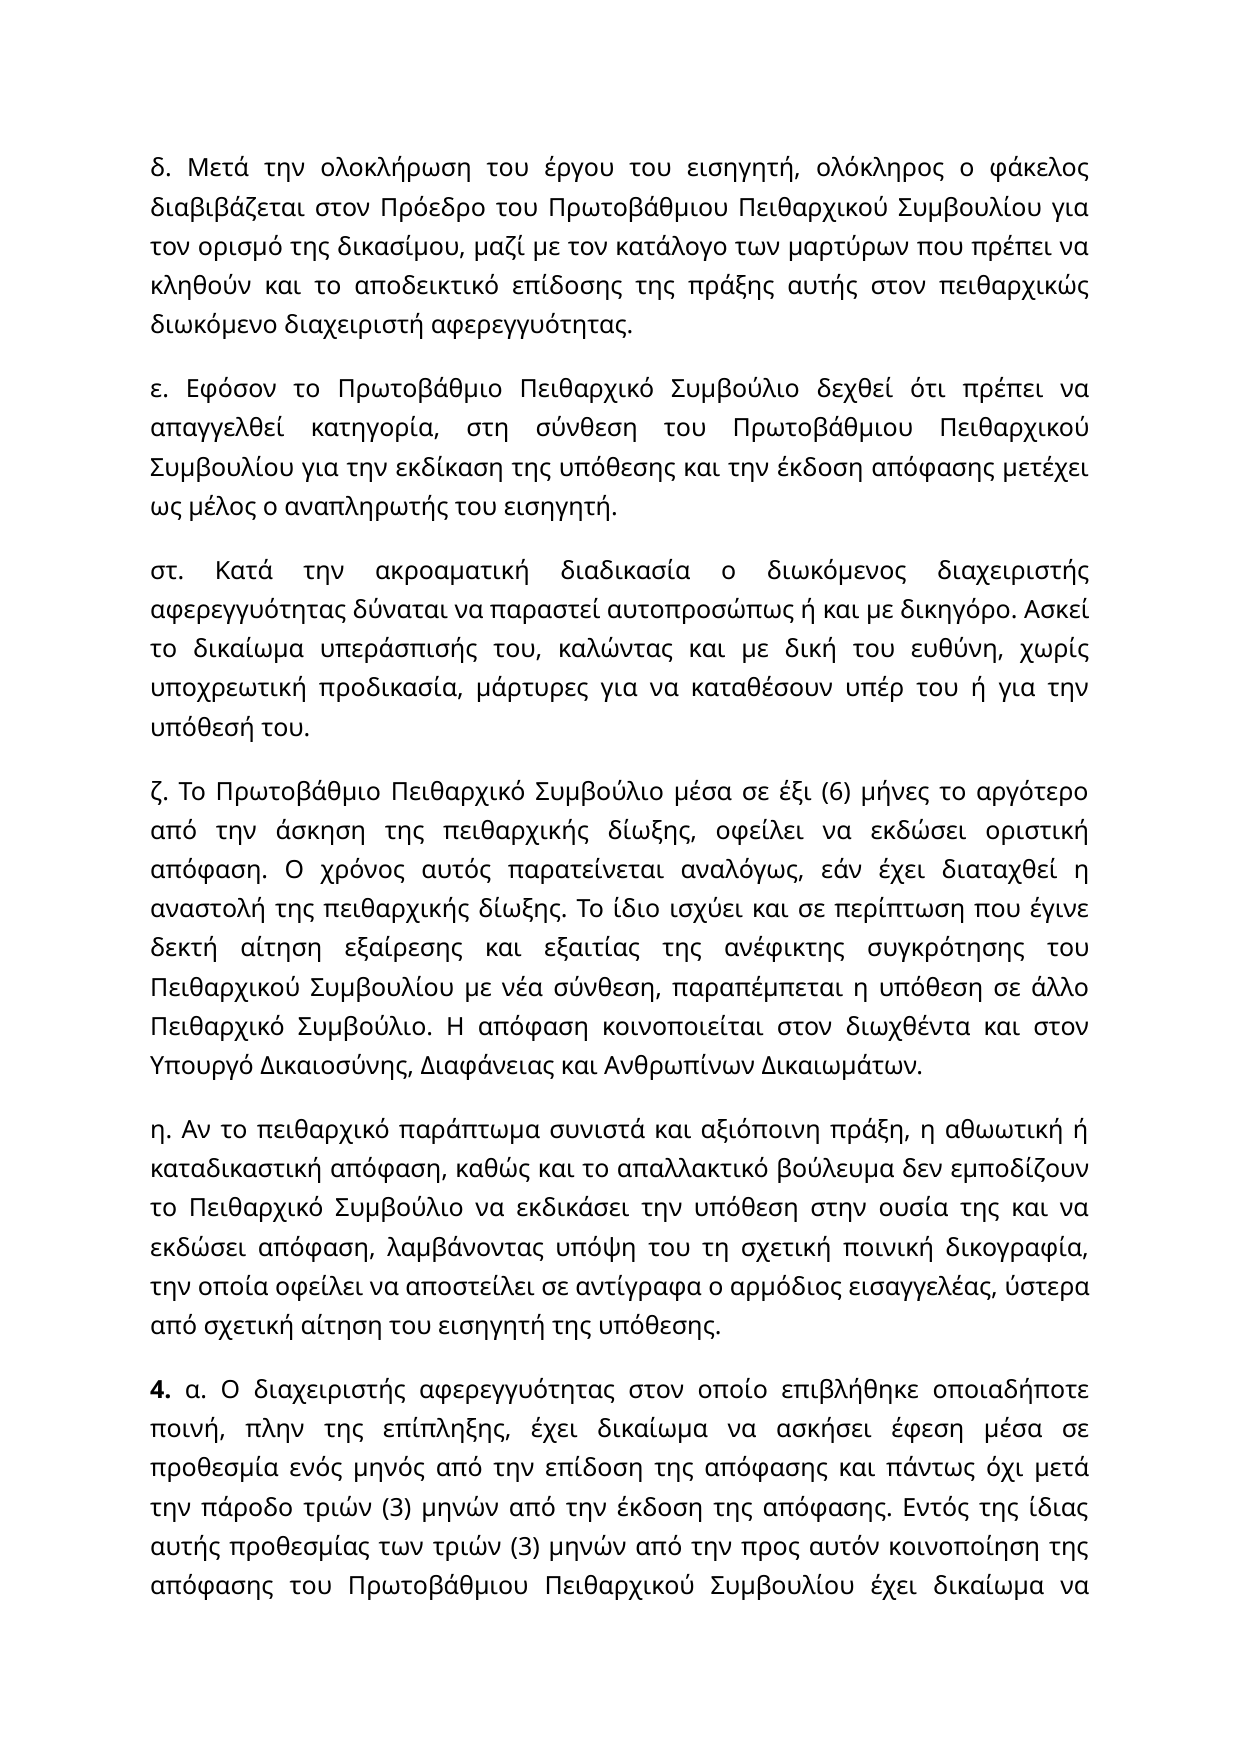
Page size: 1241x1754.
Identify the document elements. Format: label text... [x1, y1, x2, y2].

text ζ. Το Πρωτοβάθμιο Πειθαρχικό Συμβούλιο μέσα σε έξι (6) μήνες το αργότερο από την άσκηση της πειθαρχικής δίωξης, οφείλει να εκδώσει οριστική απόφαση. Ο χρόνος αυτός παρατείνεται αναλόγως, εάν έχει διαταχθεί η αναστολή της πειθαρχικής δίωξης. Το ίδιο ισχύει και σε περίπτωση που έγινε δεκτή αίτηση εξαίρεσης και εξαιτίας της ανέφικτης συγκρότησης του Πειθαρχικού Συμβουλίου με νέα σύνθεση, παραπέμπεται η υπόθεση σε άλλο Πειθαρχικό Συμβούλιο. Η απόφαση κοινοποιείται στον διωχθέντα και στον Υπουργό Δικαιοσύνης, Διαφάνειας και Ανθρωπίνων Δικαιωμάτων. [150, 773, 1090, 1082]
text η. Αν το πειθαρχικό παράπτωμα συνιστά και αξιόποινη πράξη, η αθωωτική ή καταδικαστική απόφαση, καθώς και το απαλλακτικό βούλευμα δεν εμποδίζουν το Πειθαρχικό Συμβούλιο να εκδικάσει την υπόθεση στην ουσία της και να εκδώσει απόφαση, λαμβάνοντας υπόψη του τη σχετική ποινική δικογραφία, την οποία οφείλει να αποστείλει σε αντίγραφα ο αρμόδιος εισαγγελέας, ύστερα από σχετική αίτηση του εισηγητή της υπόθεσης. [150, 1112, 1090, 1342]
text ε. Εφόσον το Πρωτοβάθμιο Πειθαρχικό Συμβούλιο δεχθεί ότι πρέπει να απαγγελθεί κατηγορία, στη σύνθεση του Πρωτοβάθμιου Πειθαρχικού Συμβουλίου για την εκδίκαση της υπόθεσης και την έκδοση απόφασης μετέχει ως μέλος ο αναπληρωτής του εισηγητή. [150, 371, 1090, 522]
text 4. α. Ο διαχειριστής αφερεγγυότητας στον οποίο επιβλήθηκε οποιαδήποτε ποινή, πλην της επίπληξης, έχει δικαίωμα να ασκήσει έφεση μέσα σε προθεσμία ενός μηνός από την επίδοση της απόφασης και πάντως όχι μετά την πάροδο τριών (3) μηνών από την έκδοση της απόφασης. Εντός της ίδιας αυτής προθεσμίας των τριών (3) μηνών από την προς αυτόν κοινοποίηση της απόφασης του Πρωτοβάθμιου Πειθαρχικού Συμβουλίου έχει δικαίωμα να [150, 1372, 1090, 1602]
text στ. Κατά την ακροαματική διαδικασία ο διωκόμενος διαχειριστής αφερεγγυότητας δύναται να παραστεί αυτοπροσώπως ή και με δικηγόρο. Ασκεί το δικαίωμα υπεράσπισής του, καλώντας και με δική του ευθύνη, χωρίς υποχρεωτική προδικασία, μάρτυρες για να καταθέσουν υπέρ του ή για την υπόθεσή του. [150, 552, 1090, 743]
text δ. Μετά την ολοκλήρωση του έργου του εισηγητή, ολόκληρος ο φάκελος διαβιβάζεται στον Πρόεδρο του Πρωτοβάθμιου Πειθαρχικού Συμβουλίου για τον ορισμό της δικασίμου, μαζί με τον κατάλογο των μαρτύρων που πρέπει να κληθούν και το αποδεικτικό επίδοσης της πράξης αυτής στον πειθαρχικώς διωκόμενο διαχειριστή αφερεγγυότητας. [150, 150, 1090, 341]
